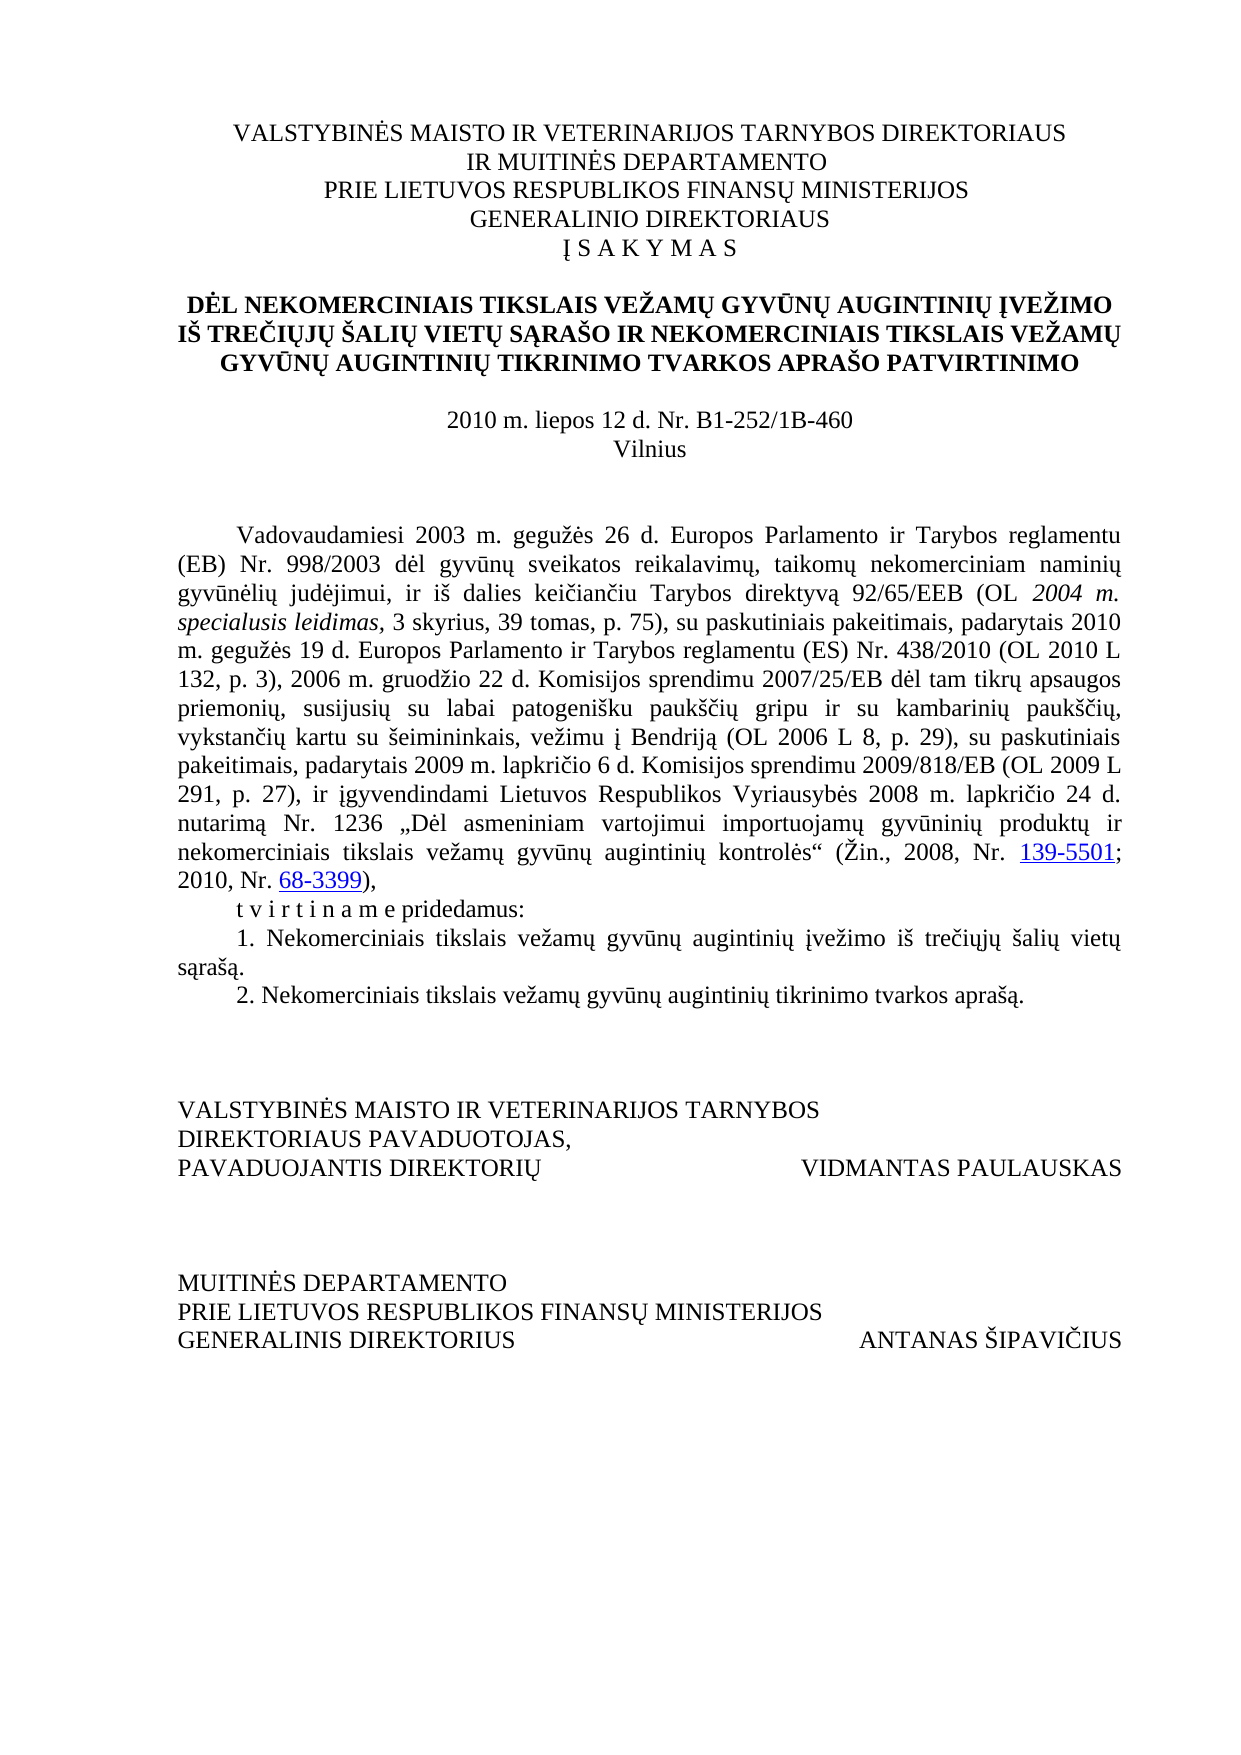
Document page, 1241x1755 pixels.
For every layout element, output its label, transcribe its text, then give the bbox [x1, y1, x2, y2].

text 1. Nekomerciniais tikslais vežamų gyvūnų augintinių įvežimo iš trečiųjų šalių vietų sąrašą. [177, 923, 1122, 981]
text Vilnius [177, 434, 1122, 463]
text Vadovaudamiesi 2003 m. gegužės 26 d. Europos Parlamento ir Tarybos reglamentu (EB) Nr. 998/2003 dėl gyvūnų sveikatos reikalavimų, taikomų nekomerciniam naminių gyvūnėlių judėjimui, ir iš dalies keičiančiu Tarybos direktyvą 92/65/EEB (OL 2004 m. specialusis leidimas, 3 skyrius, 39 tomas, p. 75), su paskutiniais pakeitimais, padarytais 2010 m. gegužės 19 d. Europos Parlamento ir Tarybos reglamentu (ES) Nr. 438/2010 (OL 2010 L 132, p. 3), 2006 m. gruodžio 22 d. Komisijos sprendimu 2007/25/EB dėl tam tikrų apsaugos priemonių, susijusių su labai patogenišku paukščių gripu ir su kambarinių paukščių, vykstančių kartu su šeimininkais, vežimu į Bendriją (OL 2006 L 8, p. 29), su paskutiniais pakeitimais, padarytais 2009 m. lapkričio 6 d. Komisijos sprendimu 2009/818/EB (OL 2009 L 291, p. 27), ir įgyvendindami Lietuvos Respublikos Vyriausybės 2008 m. lapkričio 24 d. nutarimą Nr. 1236 „Dėl asmeniniam vartojimui importuojamų gyvūninių produktų ir nekomerciniais tikslais vežamų gyvūnų augintinių kontrolės“ (Žin., 2008, Nr. 139-5501; 2010, Nr. 68-3399), [177, 521, 1122, 894]
text 2. Nekomerciniais tikslais vežamų gyvūnų augintinių tikrinimo tvarkos aprašą. [177, 981, 1122, 1009]
text t v i r t i n a m e pridedamus: [177, 894, 1122, 923]
text DĖL NEKOMERCINIAIS TIKSLAIS VEŽAMŲ GYVŪNŲ AUGINTINIŲ ĮVEŽIMO IŠ TREČIŲJŲ ŠALIŲ VIETŲ SĄRAŠO IR NEKOMERCINIAIS TIKSLAIS VEŽAMŲ GYVŪNŲ AUGINTINIŲ TIKRINIMO TVARKOS APRAŠO PATVIRTINIMO [177, 291, 1122, 377]
text direktoriaus pavaduotojas, [177, 1124, 1122, 1153]
text Valstybinės maisto ir veterinarijos tarnybos [177, 1096, 1122, 1124]
text Muitinės departamento [177, 1268, 1122, 1297]
text IR MUITINĖS DEPARTAMENTO [177, 147, 1122, 176]
text pavaduojantis direktorių Vidmantas Paulauskas [177, 1153, 1122, 1182]
text VALSTYBINĖS MAISTO IR VETERINARIJOS TARNYBOS DIREKTORIAUS [177, 118, 1122, 147]
text 2010 m. liepos 12 d. Nr. B1-252/1B-460 [177, 406, 1122, 434]
text prie Lietuvos Respublikos finansų ministerijos [177, 1297, 1122, 1326]
text GENERALINIO DIREKTORIAUS [177, 204, 1122, 233]
text Į S A K Y M A S [177, 233, 1122, 262]
text generalinis direktorius Antanas Šipavičius [177, 1326, 1122, 1354]
text PRIE LIETUVOS RESPUBLIKOS FINANSŲ MINISTERIJOS [177, 176, 1122, 204]
